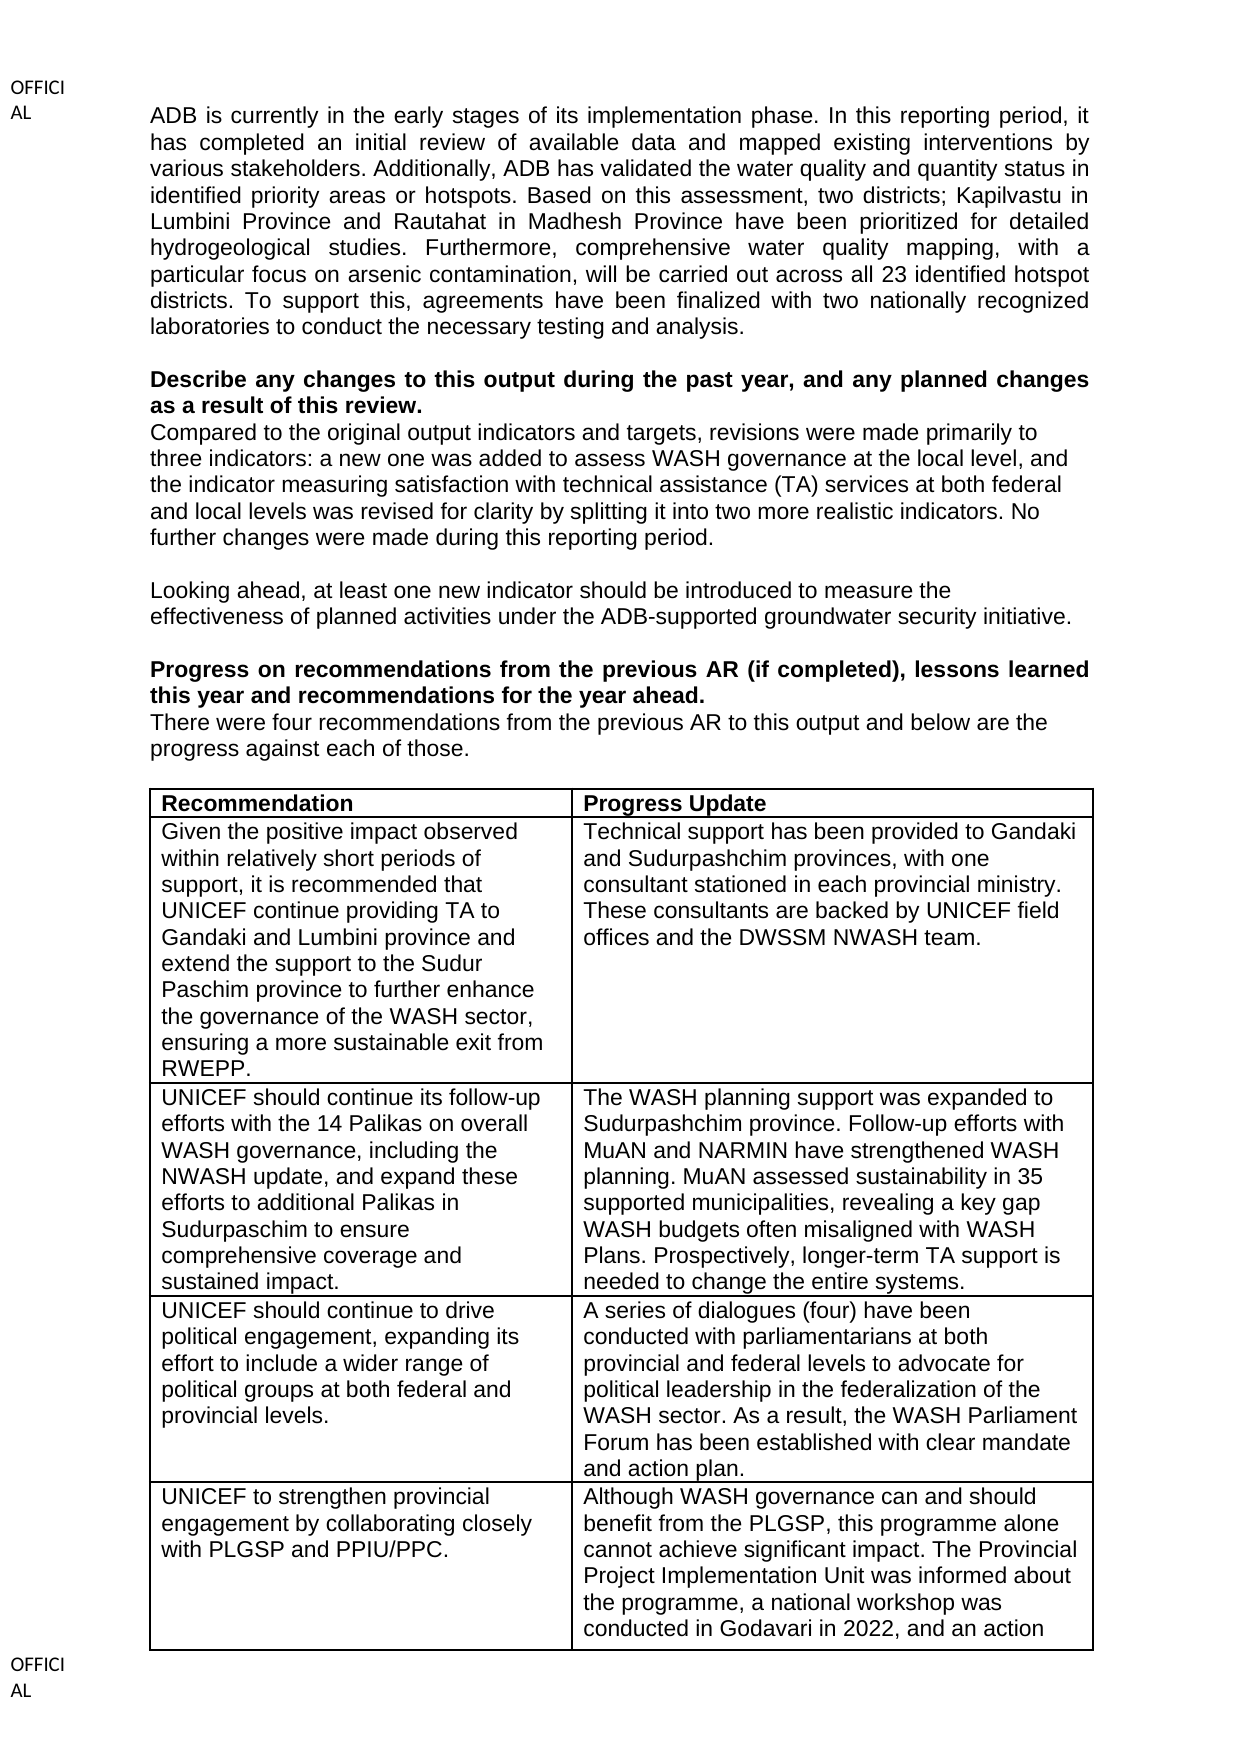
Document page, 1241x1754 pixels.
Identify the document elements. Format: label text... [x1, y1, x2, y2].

text Describe any changes to this output during the past year, and any planned changes as a result of this review. [150, 366, 1090, 419]
table_cell Given the positive impact observed within relatively short periods of support, it is recommended that UNICEF continue providing TA to Gandaki and Lumbini province and extend the support to the Sudur Paschim province to further enhance the governance of the WASH sector, ensuring a more sustainable exit from RWEPP. [151, 818, 571, 1082]
text Progress on recommendations from the previous AR (if completed), lessons learned this year and recommendations for the year ahead. [150, 656, 1090, 709]
text Compared to the original output indicators and targets, revisions were made primarily to three indicators: a new one was added to assess WASH governance at the local level, and the indicator measuring satisfaction with technical assistance (TA) services at both federal and local levels was revised for clarity by splitting it into two more realistic indicators. No further changes were made during this reporting period. [150, 419, 1090, 551]
table_cell UNICEF to strengthen provincial engagement by collaborating closely with PLGSP and PPIU/PPC. [151, 1483, 571, 1649]
text ADB is currently in the early stages of its implementation phase. In this reporting period, it has completed an initial review of available data and mapped existing interventions by various stakeholders. Additionally, ADB has validated the water quality and quantity status in identified priority areas or hotspots. Based on this assessment, two districts; Kapilvastu in Lumbini Province and Rautahat in Madhesh Province have been prioritized for detailed hydrogeological studies. Furthermore, comprehensive water quality mapping, with a particular focus on arsenic contamination, will be carried out across all 23 identified hotspot districts. To support this, agreements have been finalized with two nationally recognized laboratories to conduct the necessary testing and analysis. [150, 102, 1090, 340]
table_cell Technical support has been provided to Gandaki and Sudurpashchim provinces, with one consultant stationed in each provincial ministry. These consultants are backed by UNICEF field offices and the DWSSM NWASH team. [573, 818, 1092, 1082]
text Looking ahead, at least one new indicator should be introduced to measure the effectiveness of planned activities under the ADB-supported groundwater security initiative. [150, 577, 1090, 629]
table_header Progress Update [573, 790, 1092, 816]
table_cell UNICEF should continue to drive political engagement, expanding its effort to include a wider range of political groups at both federal and provincial levels. [151, 1297, 571, 1481]
text There were four recommendations from the previous AR to this output and below are the progress against each of those. [150, 709, 1090, 761]
table_cell The WASH planning support was expanded to Sudurpashchim province. Follow-up efforts with MuAN and NARMIN have strengthened WASH planning. MuAN assessed sustainability in 35 supported municipalities, revealing a key gap WASH budgets often misaligned with WASH Plans. Prospectively, longer-term TA support is needed to change the entire systems. [573, 1084, 1092, 1295]
table_cell A series of dialogues (four) have been conducted with parliamentarians at both provincial and federal levels to advocate for political leadership in the federalization of the WASH sector. As a result, the WASH Parliament Forum has been established with clear mandate and action plan. [573, 1297, 1092, 1481]
table_cell Although WASH governance can and should benefit from the PLGSP, this programme alone cannot achieve significant impact. The Provincial Project Implementation Unit was informed about the programme, a national workshop was conducted in Godavari in 2022, and an action [573, 1483, 1092, 1649]
table_header Recommendation [151, 790, 571, 816]
table_cell UNICEF should continue its follow-up efforts with the 14 Palikas on overall WASH governance, including the NWASH update, and expand these efforts to additional Palikas in Sudurpaschim to ensure comprehensive coverage and sustained impact. [151, 1084, 571, 1295]
